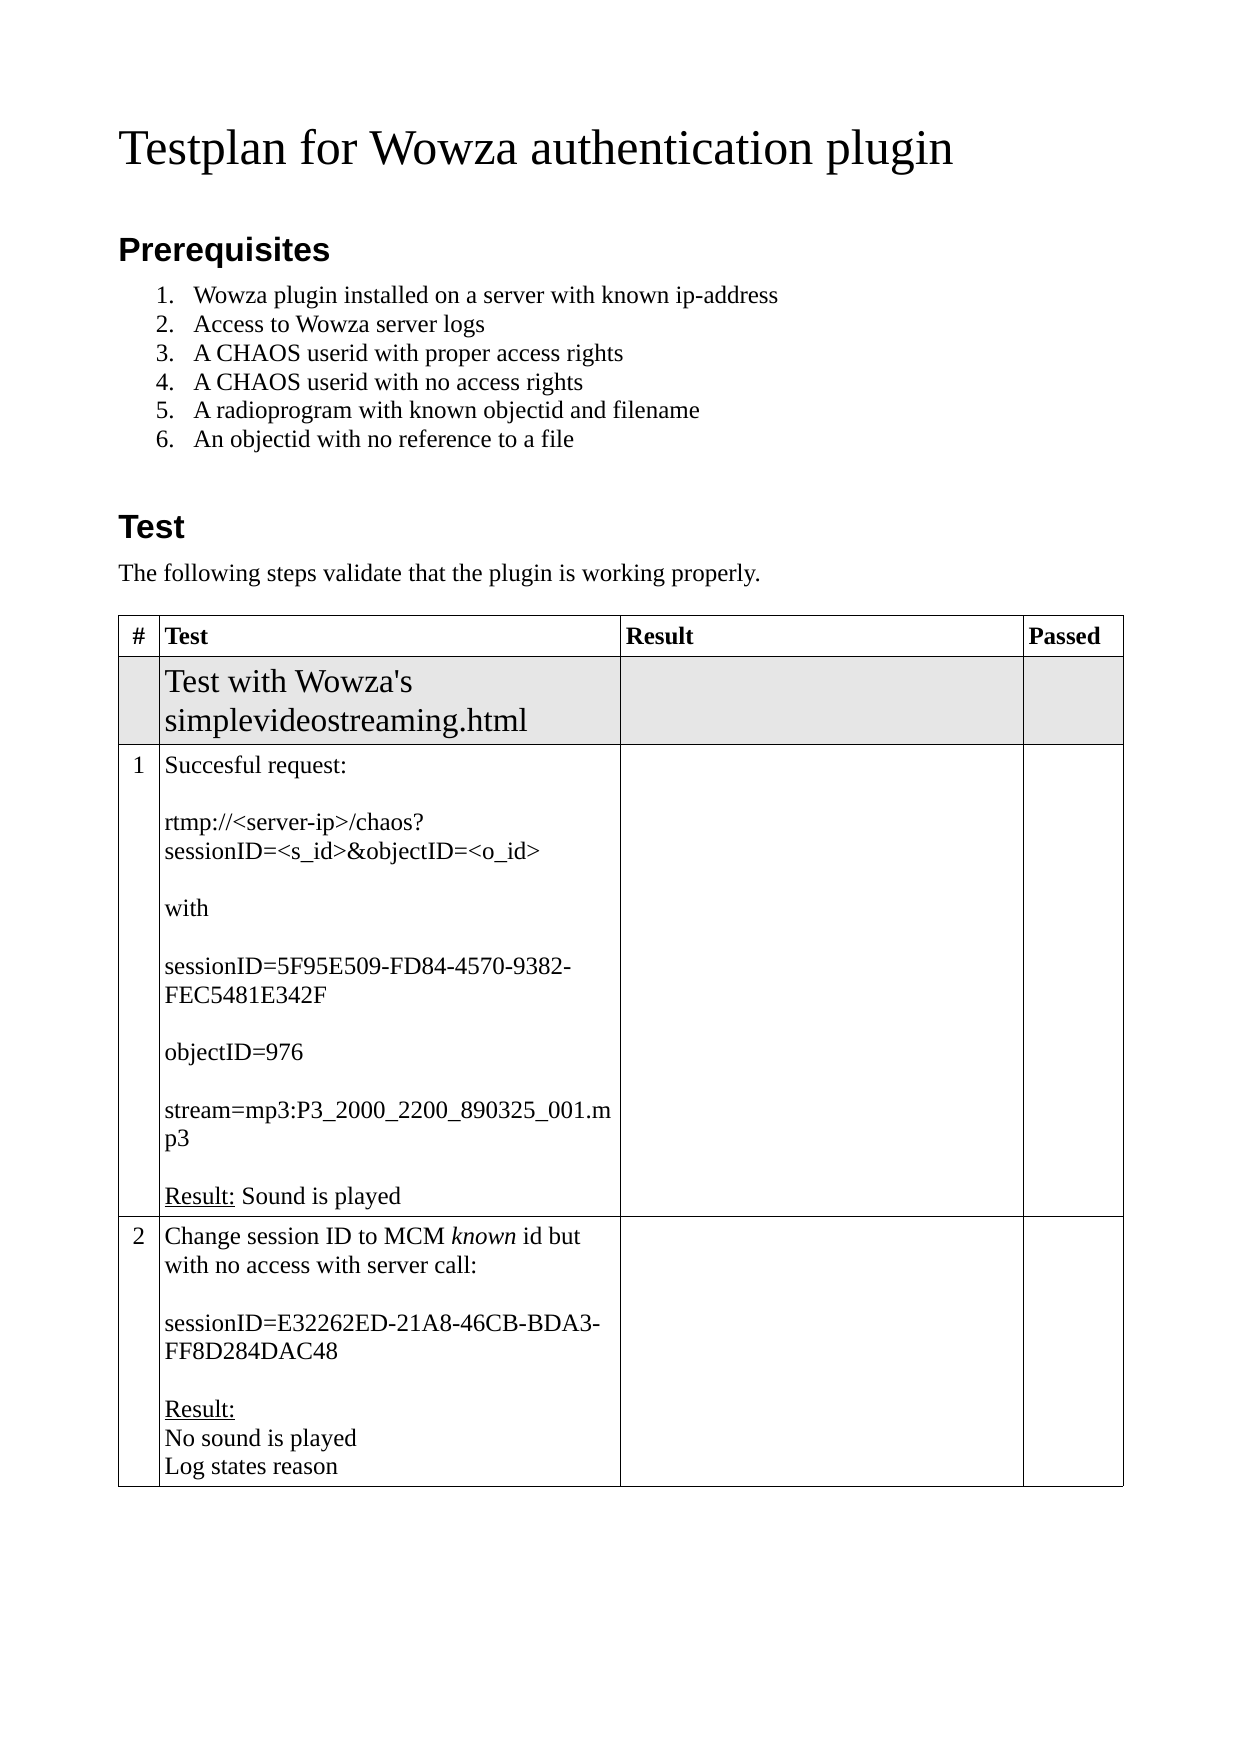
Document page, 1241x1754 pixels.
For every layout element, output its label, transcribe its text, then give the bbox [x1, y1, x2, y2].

table_cell [1024, 1217, 1123, 1486]
table_cell [621, 1217, 1023, 1486]
text Testplan for Wowza authentication plugin [118, 118, 1122, 176]
list A radioprogram with known objectid and filename [156, 396, 1122, 424]
table_cell 2 [119, 1217, 159, 1486]
table_cell [621, 745, 1023, 1216]
list Access to Wowza server logs [156, 309, 1122, 338]
table_cell Succesful request: rtmp://<server-ip>/chaos?sessionID=<s_id>&objectID=<o_id> with sessionID=5F95E509-FD84-4570-9382-FEC5481E342F objectID=976 stream=mp3:P3_2000_2200_890325_001.mp3 Result: Sound is played [160, 745, 620, 1216]
table_header Test [160, 616, 620, 656]
subtitle Test [118, 507, 1122, 545]
text The following steps validate that the plugin is working properly. [118, 558, 1122, 587]
table_header Result [621, 616, 1023, 656]
table_cell Test with Wowza's simplevideostreaming.html [160, 657, 620, 744]
table_cell Change session ID to MCM known id but with no access with server call: sessionID=E32262ED-21A8-46CB-BDA3-FF8D284DAC48 Result: No sound is played Log states reason [160, 1217, 620, 1486]
list A CHAOS userid with proper access rights [156, 338, 1122, 367]
subtitle Prerequisites [118, 229, 1122, 268]
table_cell 1 [119, 745, 159, 1216]
table_cell [119, 657, 159, 744]
table_header Passed [1024, 616, 1123, 656]
list Wowza plugin installed on a server with known ip-address [156, 281, 1122, 309]
list A CHAOS userid with no access rights [156, 367, 1122, 396]
table_header # [119, 616, 159, 656]
table_cell [1024, 745, 1123, 1216]
table_cell [621, 657, 1023, 744]
table_cell [1024, 657, 1123, 744]
list An objectid with no reference to a file [156, 424, 1122, 453]
